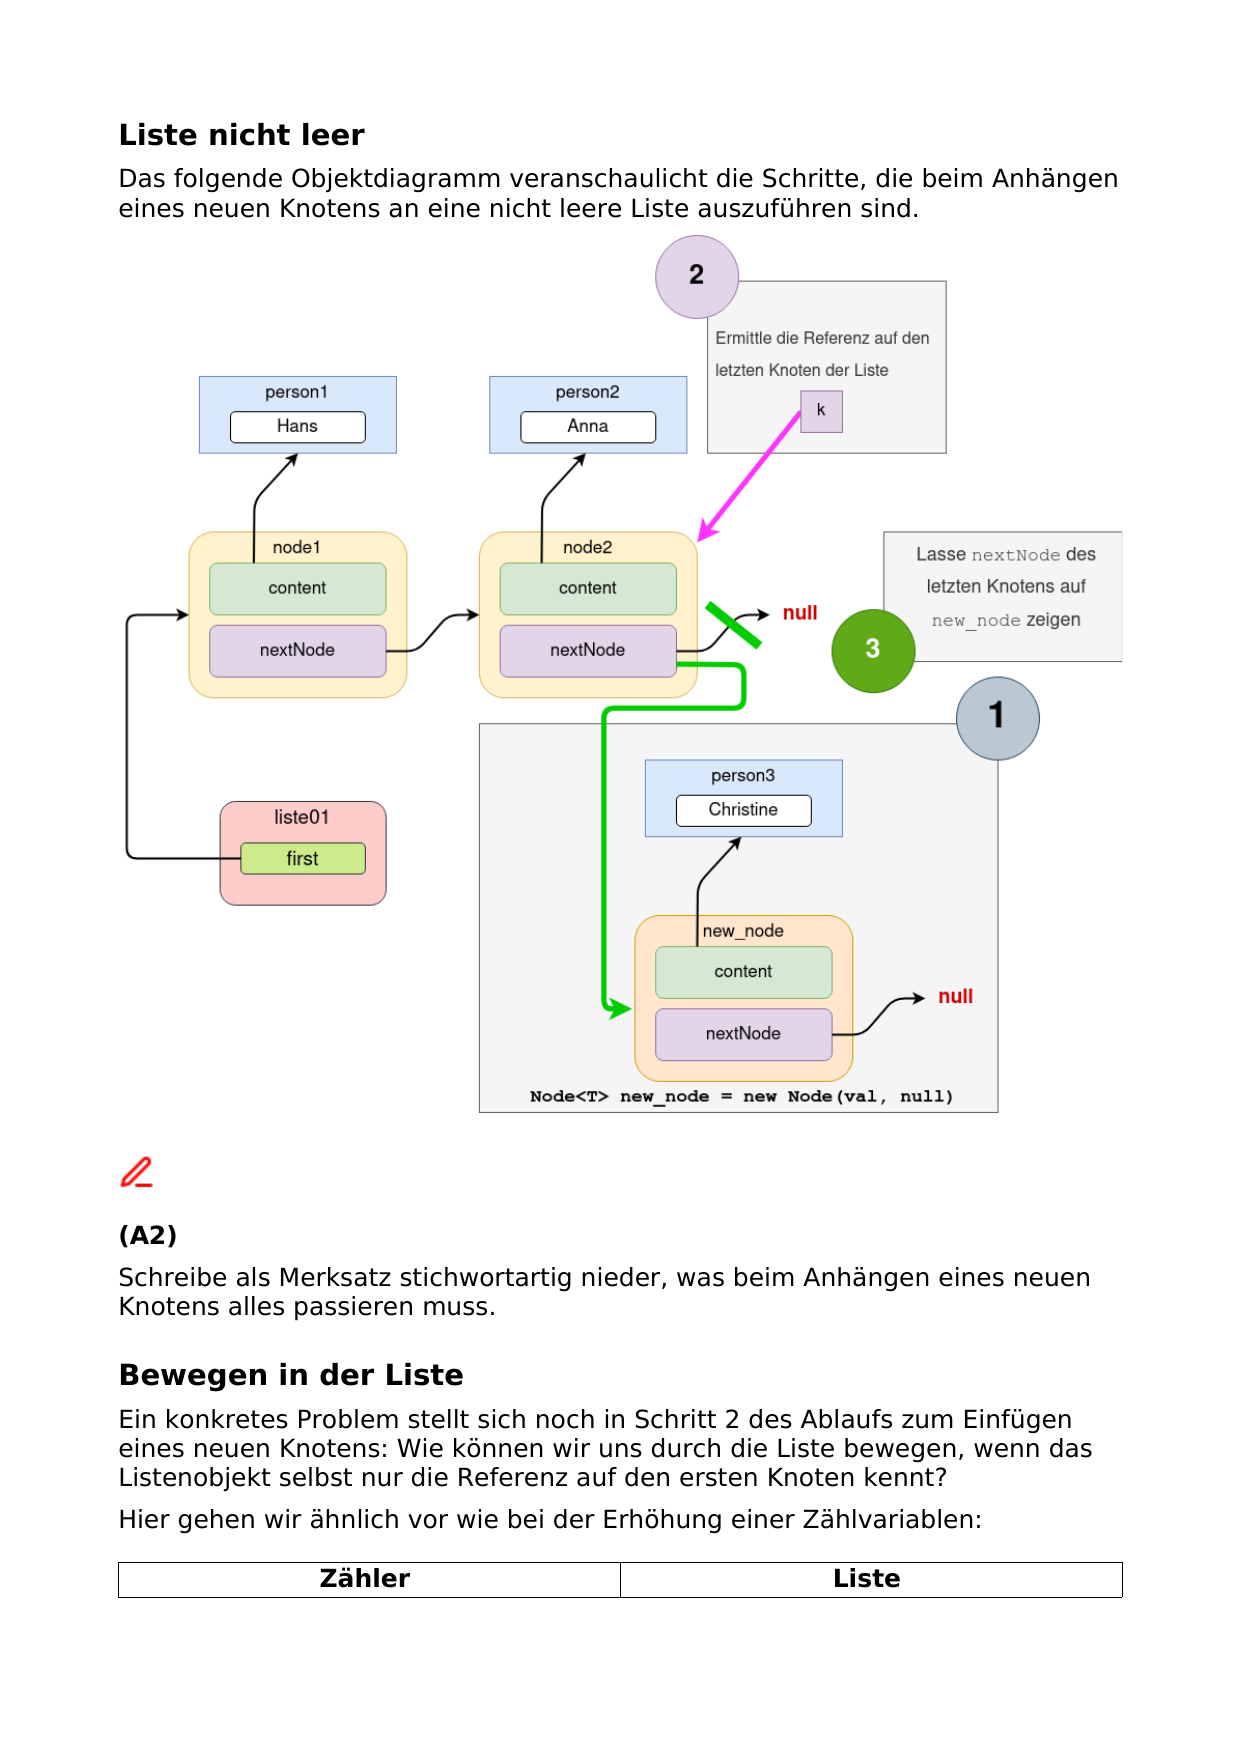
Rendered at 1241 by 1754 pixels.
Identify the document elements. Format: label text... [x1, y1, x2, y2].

text Das folgende Objektdiagramm veranschaulicht die Schritte, die beim Anhängen eines neuen Knotens an eine nicht leere Liste auszuführen sind. [118, 164, 1122, 223]
subtitle Bewegen in der Liste [118, 1359, 1122, 1393]
picture [118, 1154, 156, 1192]
text Schreibe als Merksatz stichwortartig nieder, was beim Anhängen eines neuen Knotens alles passieren muss. [118, 1263, 1122, 1321]
subtitle (A2) [118, 1221, 1122, 1250]
text Hier gehen wir ähnlich vor wie bei der Erhöhung einer Zählvariablen: [118, 1505, 1122, 1534]
text Ein konkretes Problem stellt sich noch in Schritt 2 des Ablaufs zum Einfügen eines neuen Knotens: Wie können wir uns durch die Liste bewegen, wenn das Listenobjekt selbst nur die Referenz auf den ersten Knoten kennt? [118, 1405, 1122, 1493]
table_header Zähler [119, 1563, 620, 1597]
picture [118, 235, 1123, 1113]
subtitle Liste nicht leer [118, 118, 1122, 152]
table_header Liste [621, 1563, 1122, 1597]
